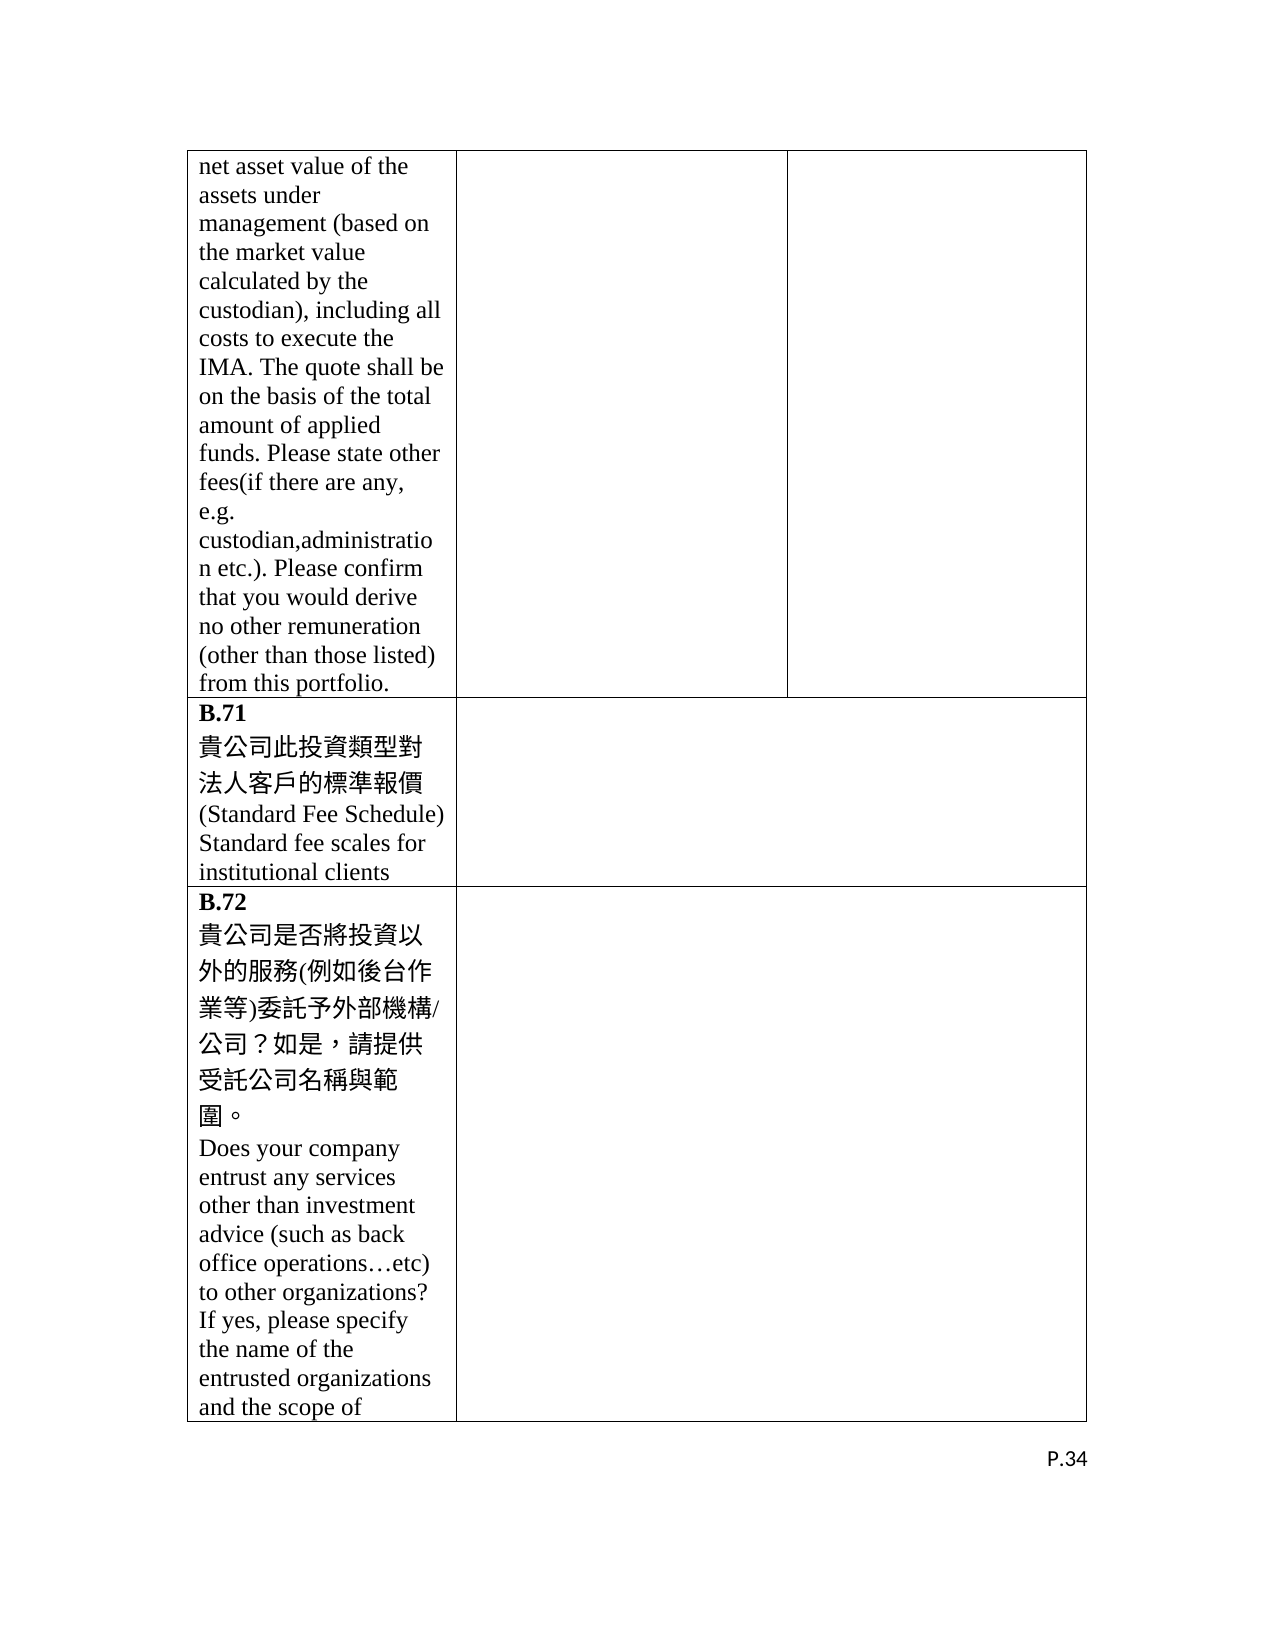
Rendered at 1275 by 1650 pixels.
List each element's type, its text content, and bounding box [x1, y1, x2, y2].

table_cell 貴公司此投資類型對法人客戶的標準報價 (Standard Fee Schedule) Standard fee scales for institutional clients [188, 698, 456, 886]
table_cell [788, 151, 1086, 697]
table_cell 貴公司是否將投資以外的服務(例如後台作業等)委託予外部機構/公司？如是，請提供受託公司名稱與範圍。 Does your company entrust any services other than investment advice (such as back office operations…etc) to other organizations? If yes, please specify the name of the entrusted organizations and the scope of [188, 887, 456, 1421]
table_cell [457, 887, 1086, 1421]
table_cell net asset value of the assets under management (based on the market value calculated by the custodian), including all costs to execute the IMA. The quote shall be on the basis of the total amount of applied funds. Please state other fees(if there are any, e.g. custodian,administration etc.). Please confirm that you would derive no other remuneration (other than those listed) from this portfolio. [188, 151, 456, 697]
table_cell [457, 151, 787, 697]
table_cell [457, 698, 1086, 886]
